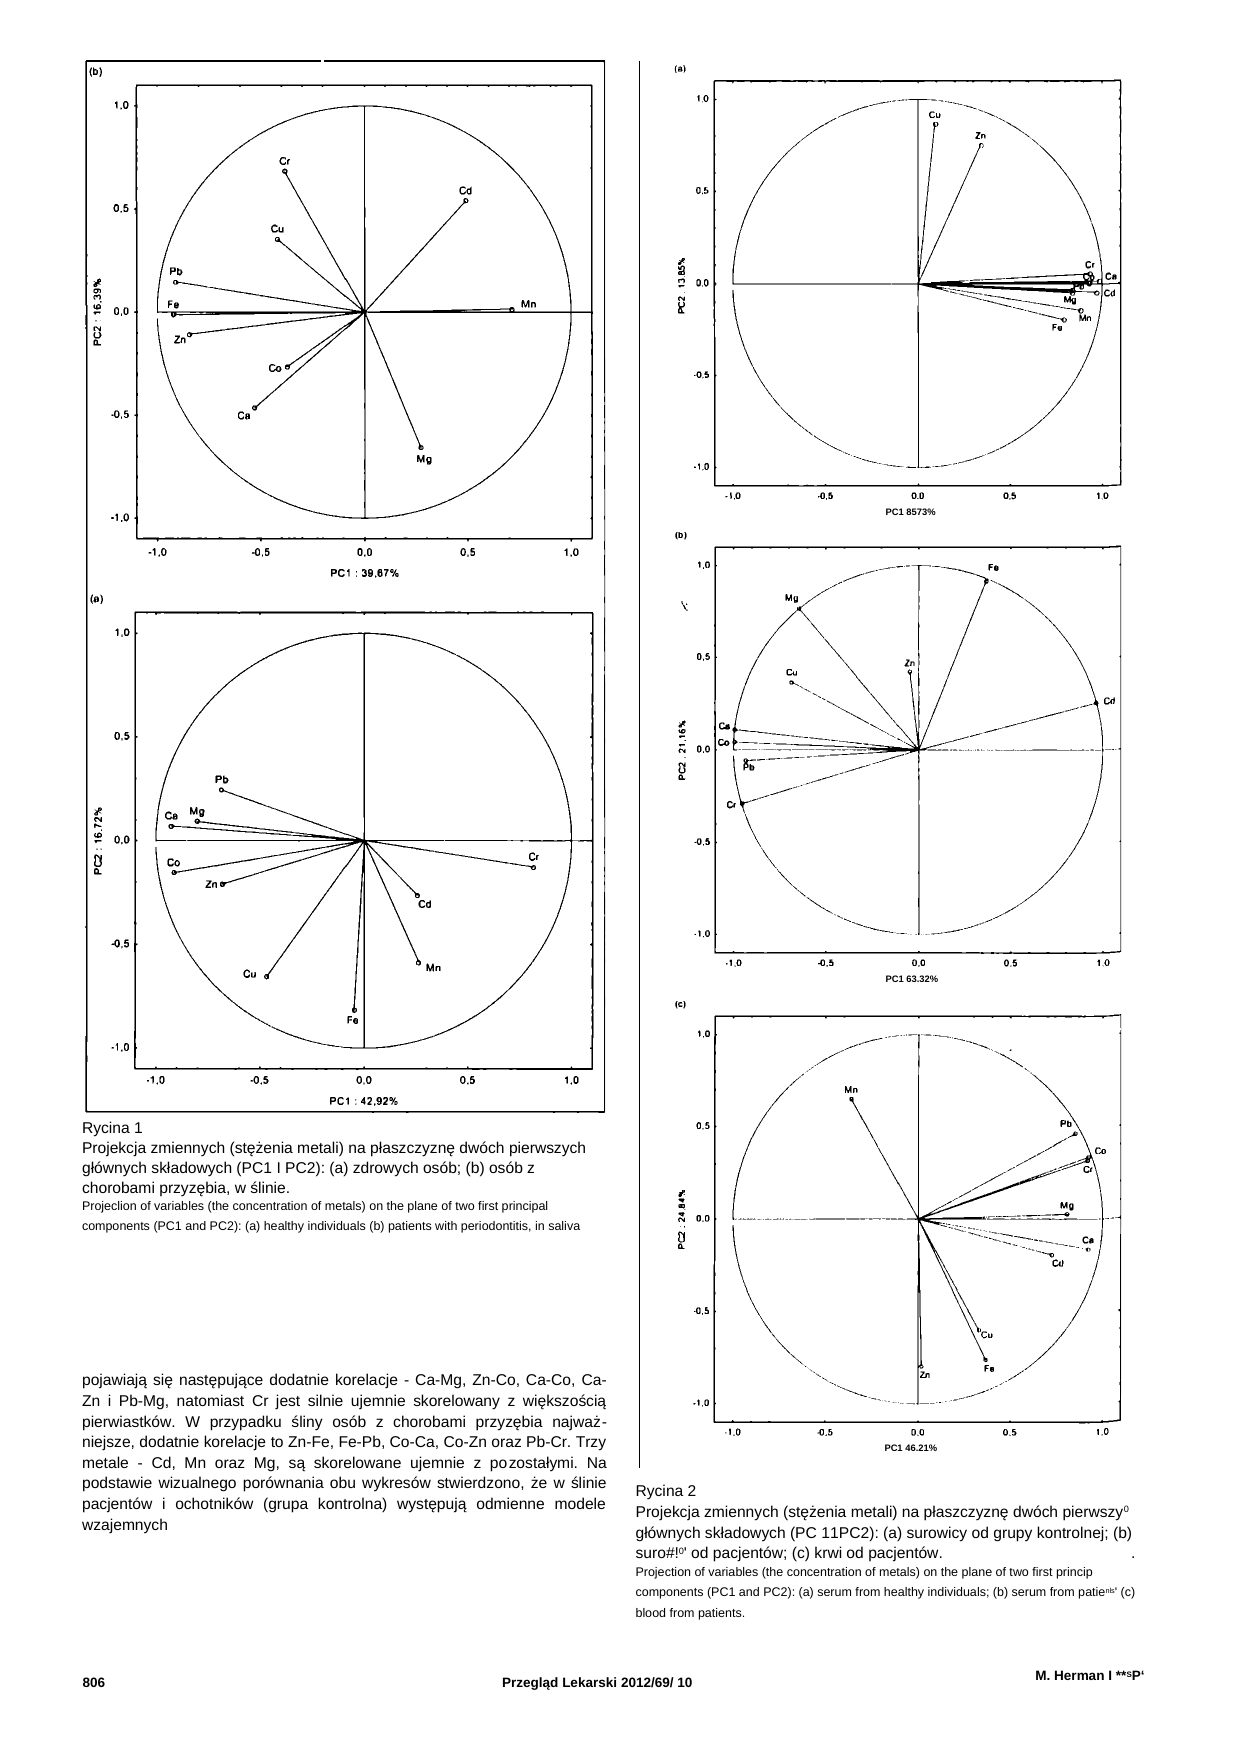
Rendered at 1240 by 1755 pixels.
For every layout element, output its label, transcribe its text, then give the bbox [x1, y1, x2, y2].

text Projeclion of variables (the concentration of metals) on the plane of two first principal components (PC1 and PC2): (a) healthy individuals (b) patients with periodontitis, in saliva [82, 1199, 607, 1233]
picture [675, 532, 1122, 967]
picture [675, 1001, 1122, 1436]
text Rycina 1 [82, 1118, 607, 1137]
text Projekcja zmiennych (stężenia metali) na płaszczyznę dwóch pierwszy0 głównych składowych (PC 11PC2): (a) surowicy od grupy kontrolnej; (b) suro#!0' od pacjentów; (c) krwi od pacjentów. . [635, 1503, 1155, 1562]
text PC1 8573% [885, 506, 947, 517]
text Projection of variables (the concentration of metals) on the plane of two first princip components (PC1 and PC2): (a) serum from healthy individuals; (b) serum from patienls' (c) blood from patients. [635, 1564, 1155, 1620]
text pojawiają się następujące dodatnie korela­cje - Ca-Mg, Zn-Co, Ca-Co, Ca-Zn i Pb-Mg, natomiast Cr jest silnie ujemnie skorelowany z większością pierwiastków. W przypadku śliny osób z chorobami przyzębia najważ­niejsze, dodatnie korelacje to Zn-Fe, Fe-Pb, Co-Ca, Co-Zn oraz Pb-Cr. Trzy metale - Cd, Mn oraz Mg, są skorelowane ujemnie z po­zostałymi. Na podstawie wizualnego porów­nania obu wykresów stwierdzono, że w ślinie pacjentów i ochotników (grupa kontrolna) występują odmienne modele wzajemnych [82, 1371, 607, 1533]
text M. Herman I **SP‘ [1025, 1668, 1155, 1684]
text PC1 63.32% [885, 973, 951, 984]
text 806 [82, 1674, 112, 1690]
text Rycina 2 [635, 1482, 1155, 1500]
picture [85, 60, 606, 1113]
text PC1 46.21% [884, 1443, 950, 1453]
picture [674, 65, 1122, 500]
text Projekcja zmiennych (stężenia metali) na płaszczyznę dwóch pierwszych głównych składowych (PC1 I PC2): (a) zdrowych osób; (b) osób z chorobami przyzębia, w ślinie. [82, 1139, 607, 1197]
text Przegląd Lekarski 2012/69/ 10 [502, 1674, 741, 1690]
